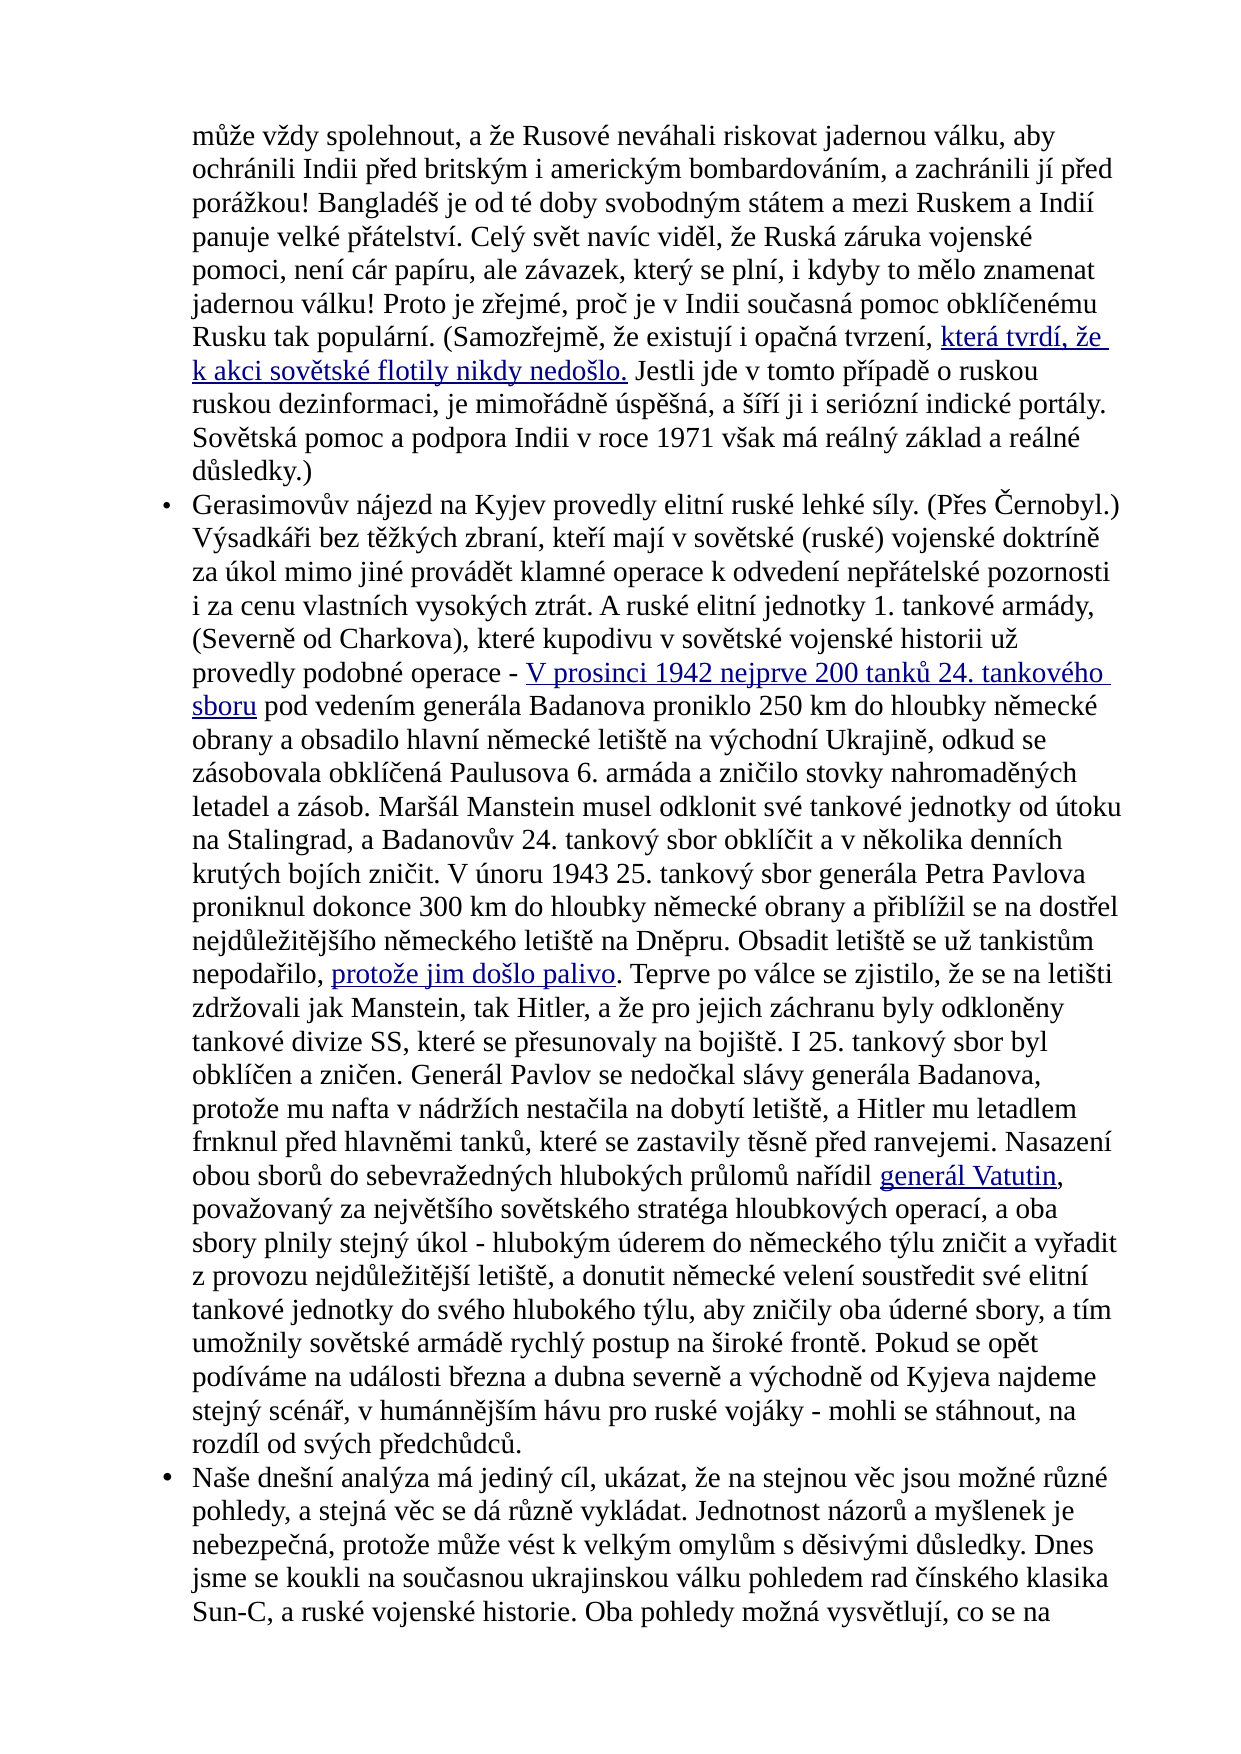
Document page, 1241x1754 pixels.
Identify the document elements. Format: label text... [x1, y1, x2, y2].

list Gerasimovův nájezd na Kyjev provedly elitní ruské lehké síly. (Přes Černobyl.) Výsadkáři bez těžkých zbraní, kteří mají v sovětské (ruské) vojenské doktríně za úkol mimo jiné provádět klamné operace k odvedení nepřátelské pozornosti i za cenu vlastních vysokých ztrát. A ruské elitní jednotky 1. tankové armády, (Severně od Charkova), které kupodivu v sovětské vojenské historii už provedly podobné operace - V prosinci 1942 nejprve 200 tanků 24. tankového sboru pod vedením generála Badanova proniklo 250 km do hloubky německé obrany a obsadilo hlavní německé letiště na východní Ukrajině, odkud se zásobovala obklíčená Paulusova 6. armáda a zničilo stovky nahromaděných letadel a zásob. Maršál Manstein musel odklonit své tankové jednotky od útoku na Stalingrad, a Badanovův 24. tankový sbor obklíčit a v několika denních krutých bojích zničit. V únoru 1943 25. tankový sbor generála Petra Pavlova proniknul dokonce 300 km do hloubky německé obrany a přiblížil se na dostřel nejdůležitějšího německého letiště na Dněpru. Obsadit letiště se už tankistům nepodařilo, protože jim došlo palivo. Teprve po válce se zjistilo, že se na letišti zdržovali jak Manstein, tak Hitler, a že pro jejich záchranu byly odkloněny tankové divize SS, které se přesunovaly na bojiště. I 25. tankový sbor byl obklíčen a zničen. Generál Pavlov se nedočkal slávy generála Badanova, protože mu nafta v nádržích nestačila na dobytí letiště, a Hitler mu letadlem frnknul před hlavněmi tanků, které se zastavily těsně před ranvejemi. Nasazení obou sborů do sebevražedných hlubokých průlomů nařídil generál Vatutin, považovaný za největšího sovětského stratéga hloubkových operací, a oba sbory plnily stejný úkol - hlubokým úderem do německého týlu zničit a vyřadit z provozu nejdůležitější letiště, a donutit německé velení soustředit své elitní tankové jednotky do svého hlubokého týlu, aby zničily oba úderné sbory, a tím umožnily sovětské armádě rychlý postup na široké frontě. Pokud se opět podíváme na události března a dubna severně a východně od Kyjeva najdeme stejný scénář, v humánnějším hávu pro ruské vojáky - mohli se stáhnout, na rozdíl od svých předchůdců. [162, 487, 1122, 1460]
list Naše dnešní analýza má jediný cíl, ukázat, že na stejnou věc jsou možné různé pohledy, a stejná věc se dá různě vykládat. Jednotnost názorů a myšlenek je nebezpečná, protože může vést k velkým omylům s děsivými důsledky. Dnes jsme se koukli na současnou ukrajinskou válku pohledem rad čínského klasika Sun-C, a ruské vojenské historie. Oba pohledy možná vysvětlují, co se na [162, 1460, 1122, 1628]
list může vždy spolehnout, a že Rusové neváhali riskovat jadernou válku, aby ochránili Indii před britským i americkým bombardováním, a zachránili jí před porážkou! Bangladéš je od té doby svobodným státem a mezi Ruskem a Indií panuje velké přátelství. Celý svět navíc viděl, že Ruská záruka vojenské pomoci, není cár papíru, ale závazek, který se plní, i kdyby to mělo znamenat jadernou válku! Proto je zřejmé, proč je v Indii současná pomoc obklíčenému Rusku tak populární. (Samozřejmě, že existují i opačná tvrzení, která tvrdí, že k akci sovětské flotily nikdy nedošlo. Jestli jde v tomto případě o ruskou ruskou dezinformaci, je mimořádně úspěšná, a šíří ji i seriózní indické portály. Sovětská pomoc a podpora Indii v roce 1971 však má reálný základ a reálné důsledky.) [162, 118, 1122, 487]
